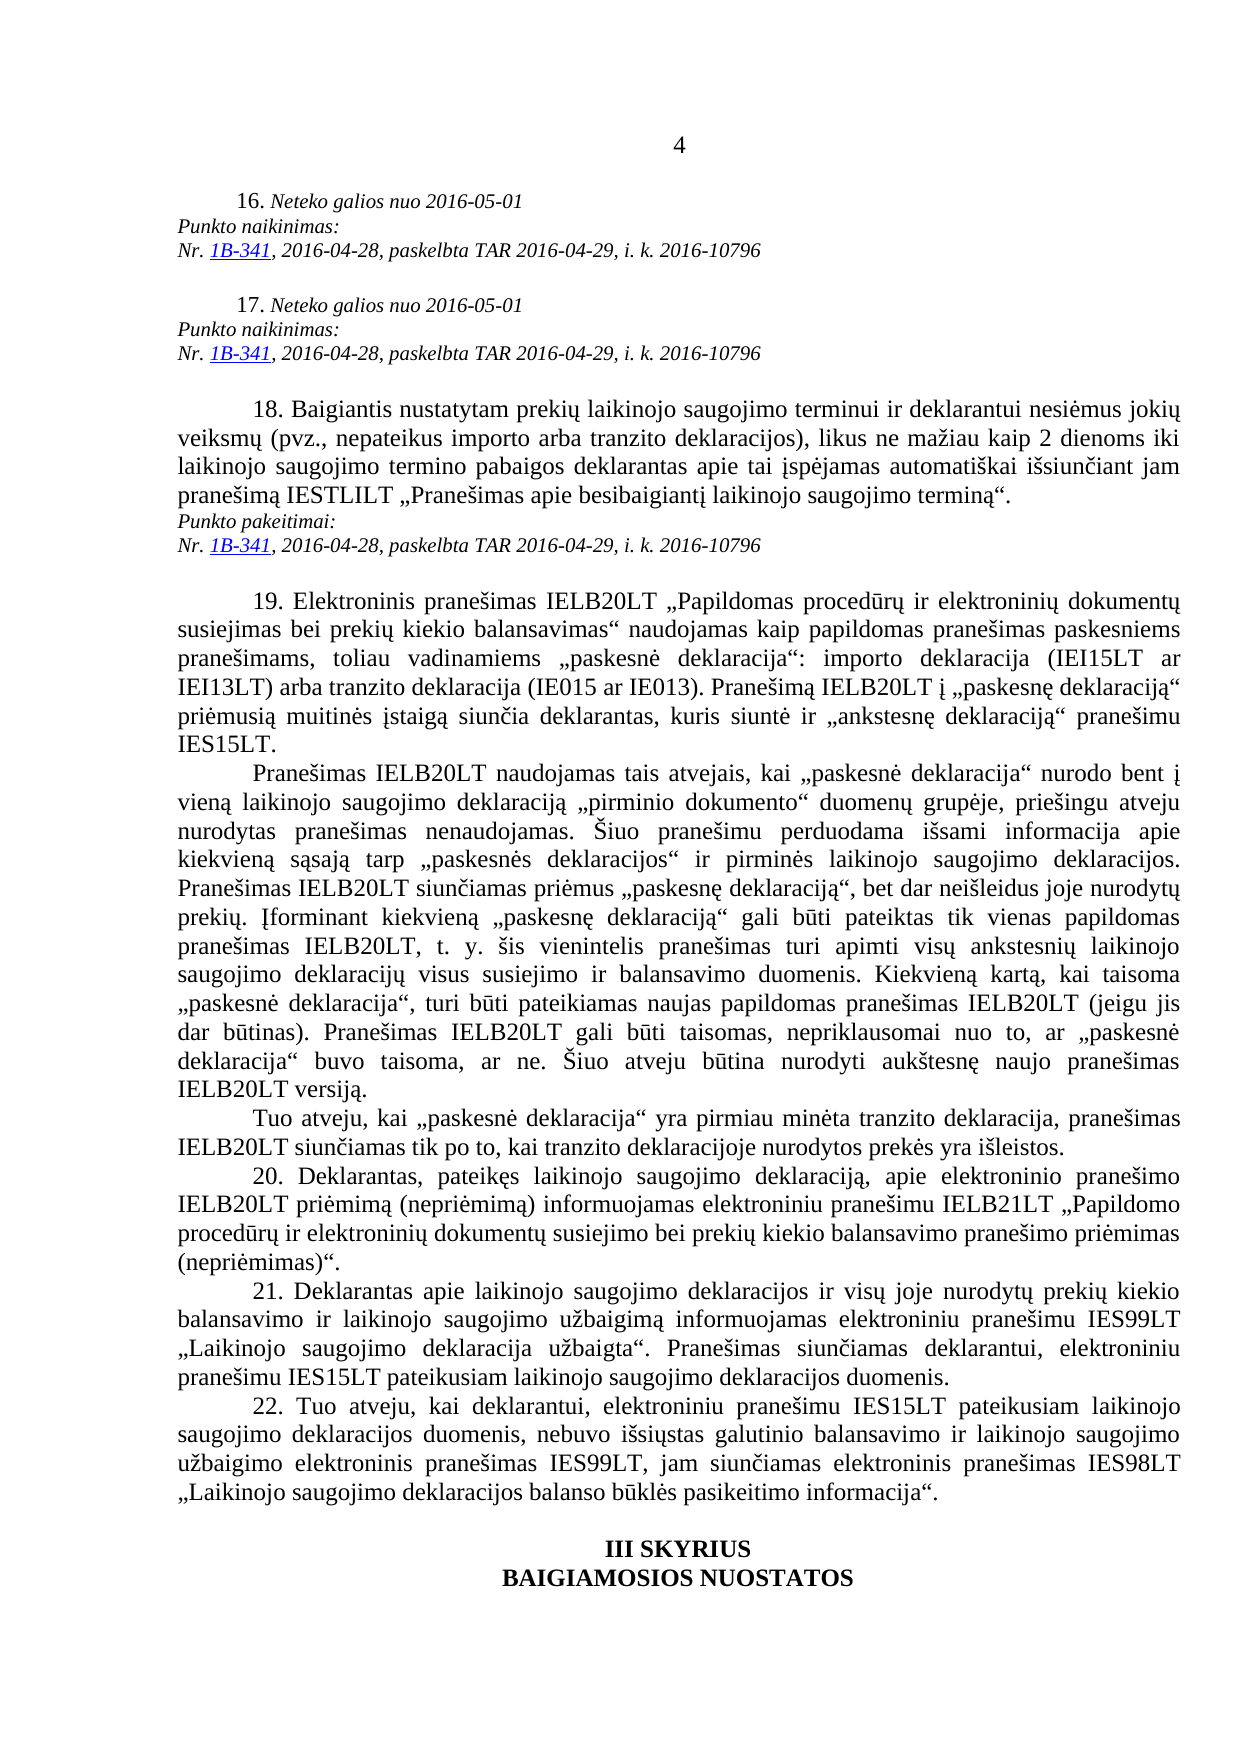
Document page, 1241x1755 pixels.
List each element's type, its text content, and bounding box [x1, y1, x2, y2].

text Punkto pakeitimai: [177, 509, 1181, 533]
text BAIGIAMOSIOS NUOSTATOS [177, 1563, 1178, 1592]
text III SKYRIUS [177, 1534, 1178, 1563]
text 21. Deklarantas apie laikinojo saugojimo deklaracijos ir visų joje nurodytų prekių kiekio balansavimo ir laikinojo saugojimo užbaigimą informuojamas elektroniniu pranešimu IES99LT „Laikinojo saugojimo deklaracija užbaigta“. Pranešimas siunčiamas deklarantui, elektroniniu pranešimu IES15LT pateikusiam laikinojo saugojimo deklaracijos duomenis. [177, 1276, 1181, 1391]
text Nr. 1B-341, 2016-04-28, paskelbta TAR 2016-04-29, i. k. 2016-10796 [177, 341, 1181, 365]
text 20. Deklarantas, pateikęs laikinojo saugojimo deklaraciją, apie elektroninio pranešimo IELB20LT priėmimą (nepriėmimą) informuojamas elektroniniu pranešimu IELB21LT „Papildomo procedūrų ir elektroninių dokumentų susiejimo bei prekių kiekio balansavimo pranešimo priėmimas (nepriėmimas)“. [177, 1161, 1181, 1276]
text Pranešimas IELB20LT naudojamas tais atvejais, kai „paskesnė deklaracija“ nurodo bent į vieną laikinojo saugojimo deklaraciją „pirminio dokumento“ duomenų grupėje, priešingu atveju nurodytas pranešimas nenaudojamas. Šiuo pranešimu perduodama išsami informacija apie kiekvieną sąsają tarp „paskesnės deklaracijos“ ir pirminės laikinojo saugojimo deklaracijos. Pranešimas IELB20LT siunčiamas priėmus „paskesnę deklaraciją“, bet dar neišleidus joje nurodytų prekių. Įforminant kiekvieną „paskesnę deklaraciją“ gali būti pateiktas tik vienas papildomas pranešimas IELB20LT, t. y. šis vienintelis pranešimas turi apimti visų ankstesnių laikinojo saugojimo deklaracijų visus susiejimo ir balansavimo duomenis. Kiekvieną kartą, kai taisoma „paskesnė deklaracija“, turi būti pateikiamas naujas papildomas pranešimas IELB20LT (jeigu jis dar būtinas). Pranešimas IELB20LT gali būti taisomas, nepriklausomai nuo to, ar „paskesnė deklaracija“ buvo taisoma, ar ne. Šiuo atveju būtina nurodyti aukštesnę naujo pranešimas IELB20LT versiją. [177, 758, 1181, 1103]
text 16. Neteko galios nuo 2016-05-01 [177, 187, 1181, 214]
text Punkto naikinimas: [177, 317, 1181, 341]
text Punkto naikinimas: [177, 214, 1181, 238]
text Tuo atveju, kai „paskesnė deklaracija“ yra pirmiau minėta tranzito deklaracija, pranešimas IELB20LT siunčiamas tik po to, kai tranzito deklaracijoje nurodytos prekės yra išleistos. [177, 1103, 1181, 1161]
text Nr. 1B-341, 2016-04-28, paskelbta TAR 2016-04-29, i. k. 2016-10796 [177, 238, 1181, 262]
text 18. Baigiantis nustatytam prekių laikinojo saugojimo terminui ir deklarantui nesiėmus jokių veiksmų (pvz., nepateikus importo arba tranzito deklaracijos), likus ne mažiau kaip 2 dienoms iki laikinojo saugojimo termino pabaigos deklarantas apie tai įspėjamas automatiškai išsiunčiant jam pranešimą IESTLILT „Pranešimas apie besibaigiantį laikinojo saugojimo terminą“. [177, 394, 1181, 509]
text 22. Tuo atveju, kai deklarantui, elektroniniu pranešimu IES15LT pateikusiam laikinojo saugojimo deklaracijos duomenis, nebuvo išsiųstas galutinio balansavimo ir laikinojo saugojimo užbaigimo elektroninis pranešimas IES99LT, jam siunčiamas elektroninis pranešimas IES98LT „Laikinojo saugojimo deklaracijos balanso būklės pasikeitimo informacija“. [177, 1391, 1181, 1506]
text 19. Elektroninis pranešimas IELB20LT „Papildomas procedūrų ir elektroninių dokumentų susiejimas bei prekių kiekio balansavimas“ naudojamas kaip papildomas pranešimas paskesniems pranešimams, toliau vadinamiems „paskesnė deklaracija“: importo deklaracija (IEI15LT ar IEI13LT) arba tranzito deklaracija (IE015 ar IE013). Pranešimą IELB20LT į „paskesnę deklaraciją“ priėmusią muitinės įstaigą siunčia deklarantas, kuris siuntė ir „ankstesnę deklaraciją“ pranešimu IES15LT. [177, 586, 1181, 758]
text 17. Neteko galios nuo 2016-05-01 [177, 291, 1181, 317]
text Nr. 1B-341, 2016-04-28, paskelbta TAR 2016-04-29, i. k. 2016-10796 [177, 533, 1181, 557]
